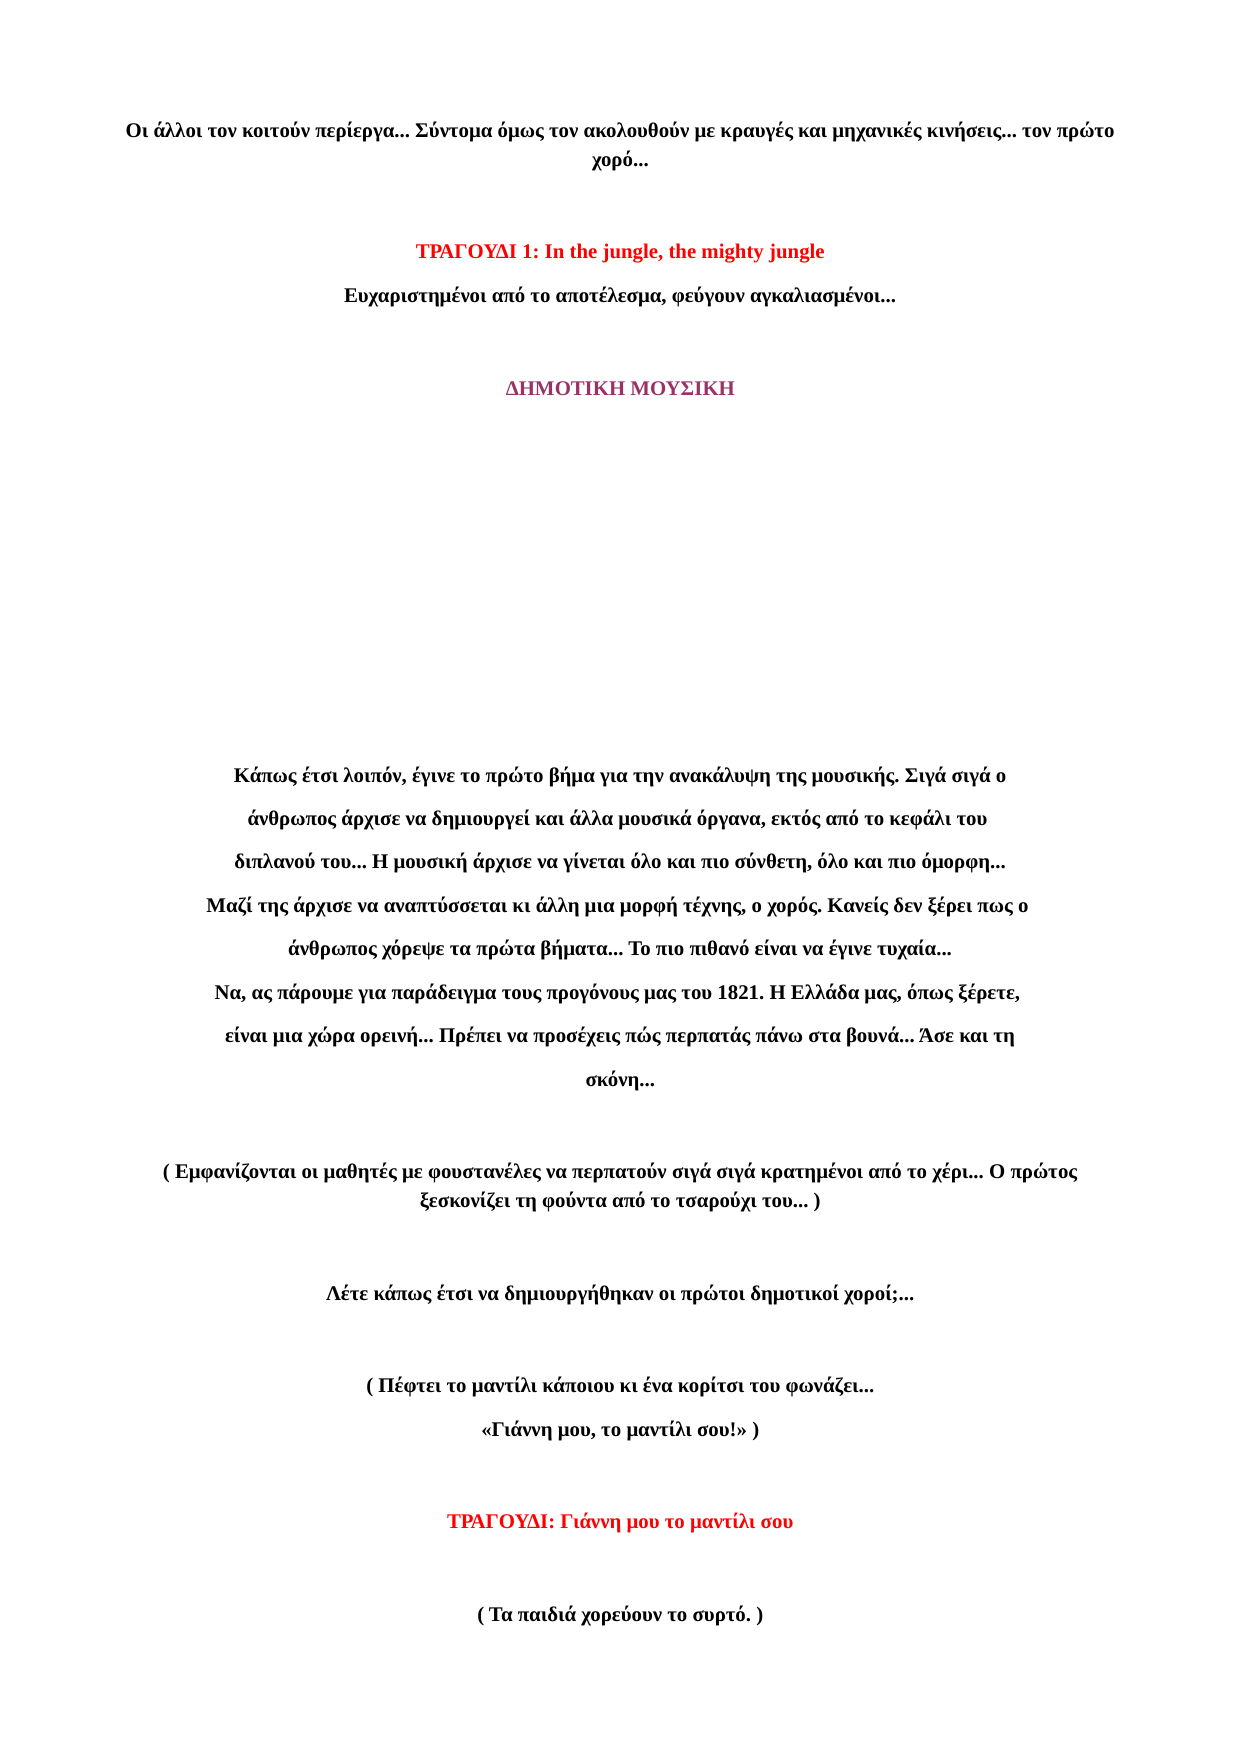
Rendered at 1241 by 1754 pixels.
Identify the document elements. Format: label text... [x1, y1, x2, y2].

text ΤΡΑΓΟΥΔΙ 1: In the jungle, the mighty jungle [118, 239, 1122, 263]
text Οι άλλοι τον κοιτούν περίεργα... Σύντομα όμως τον ακολουθούν με κραυγές και μηχανικές κινήσεις... τον πρώτο χορό... [118, 118, 1122, 171]
text «Γιάννη μου, το μαντίλι σου!» ) [118, 1416, 1122, 1441]
text είναι μια χώρα ορεινή... Πρέπει να προσέχεις πώς περπατάς πάνω στα βουνά... Άσε και τη [118, 1023, 1122, 1047]
text Μαζί της άρχισε να αναπτύσσεται κι άλλη μια μορφή τέχνης, ο χορός. Κανείς δεν ξέρει πως ο [118, 893, 1122, 917]
text ( Τα παιδιά χορεύουν το συρτό. ) [118, 1601, 1122, 1626]
text Να, ας πάρουμε για παράδειγμα τους προγόνους μας του 1821. Η Ελλάδα μας, όπως ξέρετε, [118, 980, 1122, 1004]
text διπλανού του... Η μουσική άρχισε να γίνεται όλο και πιο σύνθετη, όλο και πιο όμορφη... [118, 849, 1122, 873]
text ΔΗΜΟΤΙΚΗ ΜΟΥΣΙΚΗ [118, 375, 1122, 399]
text σκόνη... [118, 1067, 1122, 1091]
text Κάπως έτσι λοιπόν, έγινε το πρώτο βήμα για την ανακάλυψη της μουσικής. Σιγά σιγά ο [118, 763, 1122, 787]
text ( Εμφανίζονται οι μαθητές με φουστανέλες να περπατούν σιγά σιγά κρατημένοι από το χέρι... Ο πρώτος ξεσκονίζει τη φούντα από το τσαρούχι του... ) [118, 1159, 1122, 1212]
text άνθρωπος χόρεψε τα πρώτα βήματα... Το πιο πιθανό είναι να έγινε τυχαία... [118, 936, 1122, 960]
text ( Πέφτει το μαντίλι κάποιου κι ένα κορίτσι του φωνάζει... [118, 1373, 1122, 1397]
text Ευχαριστημένοι από το αποτέλεσμα, φεύγουν αγκαλιασμένοι... [118, 283, 1122, 307]
text ΤΡΑΓΟΥΔΙ: Γιάννη μου το μαντίλι σου [118, 1509, 1122, 1533]
text άνθρωπος άρχισε να δημιουργεί και άλλα μουσικά όργανα, εκτός από το κεφάλι του [118, 806, 1122, 830]
text Λέτε κάπως έτσι να δημιουργήθηκαν οι πρώτοι δημοτικοί χοροί;... [118, 1281, 1122, 1304]
